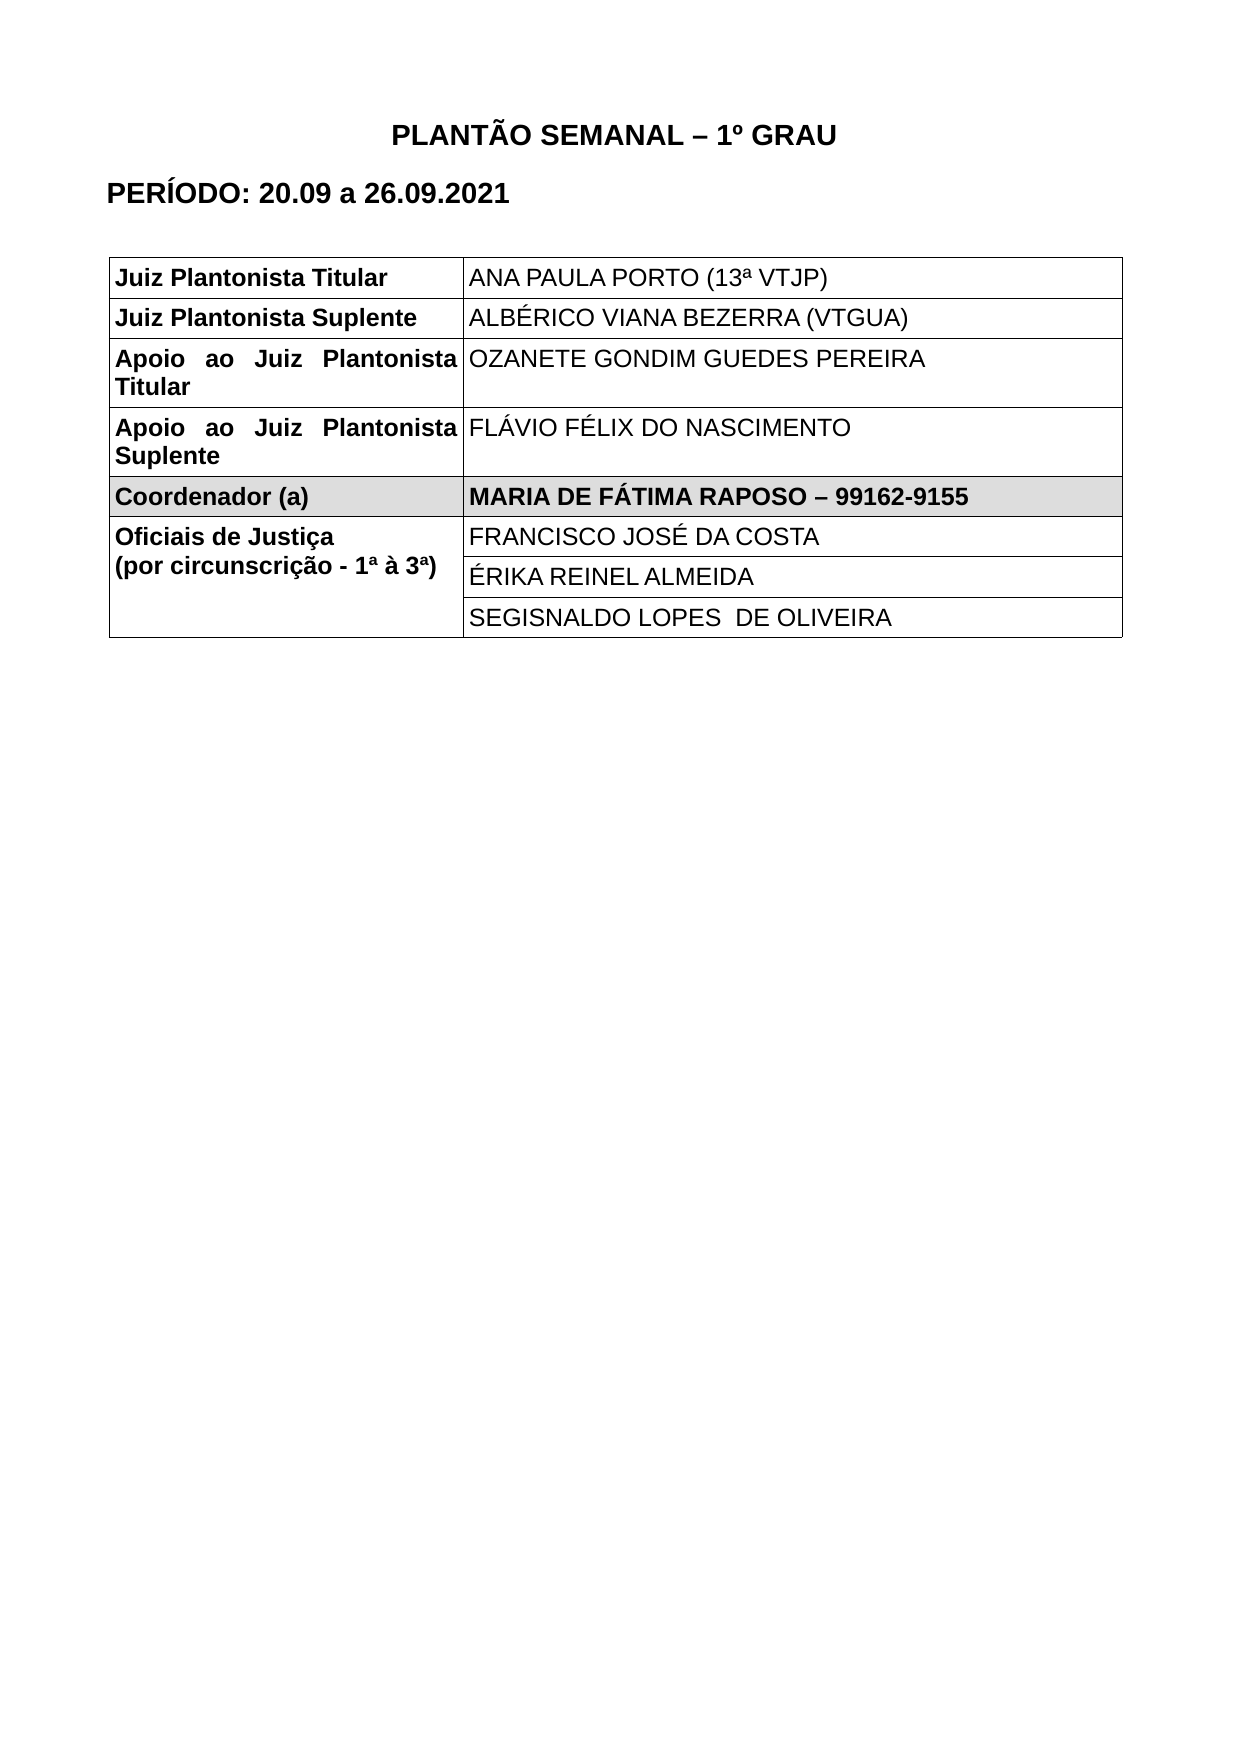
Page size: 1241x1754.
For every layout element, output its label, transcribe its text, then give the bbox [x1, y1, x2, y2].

table_cell Coordenador (a) [110, 477, 463, 516]
table_cell ALBÉRICO VIANA BEZERRA (VTGUA) [464, 299, 1122, 338]
table_cell FRANCISCO JOSÉ DA COSTA [464, 517, 1122, 556]
table_cell Juiz Plantonista Suplente [110, 299, 463, 338]
table_cell SEGISNALDO LOPES DE OLIVEIRA [464, 598, 1122, 637]
table_cell FLÁVIO FÉLIX DO NASCIMENTO [464, 408, 1122, 476]
table_header Juiz Plantonista Titular [110, 258, 463, 297]
table_cell Oficiais de Justiça (por circunscrição - 1ª à 3ª) [110, 517, 463, 637]
text PERÍODO: 20.09 a 26.09.2021 [106, 176, 1122, 209]
table_cell ÉRIKA REINEL ALMEIDA [464, 557, 1122, 597]
table_cell OZANETE GONDIM GUEDES PEREIRA [464, 339, 1122, 407]
table_header ANA PAULA PORTO (13ª VTJP) [464, 258, 1122, 297]
table_cell Apoio ao Juiz Plantonista Titular [110, 339, 463, 407]
table_cell Apoio ao Juiz Plantonista Suplente [110, 408, 463, 476]
table_cell MARIA DE FÁTIMA RAPOSO – 99162-9155 [464, 477, 1122, 516]
text PLANTÃO SEMANAL – 1º GRAU [106, 118, 1122, 152]
